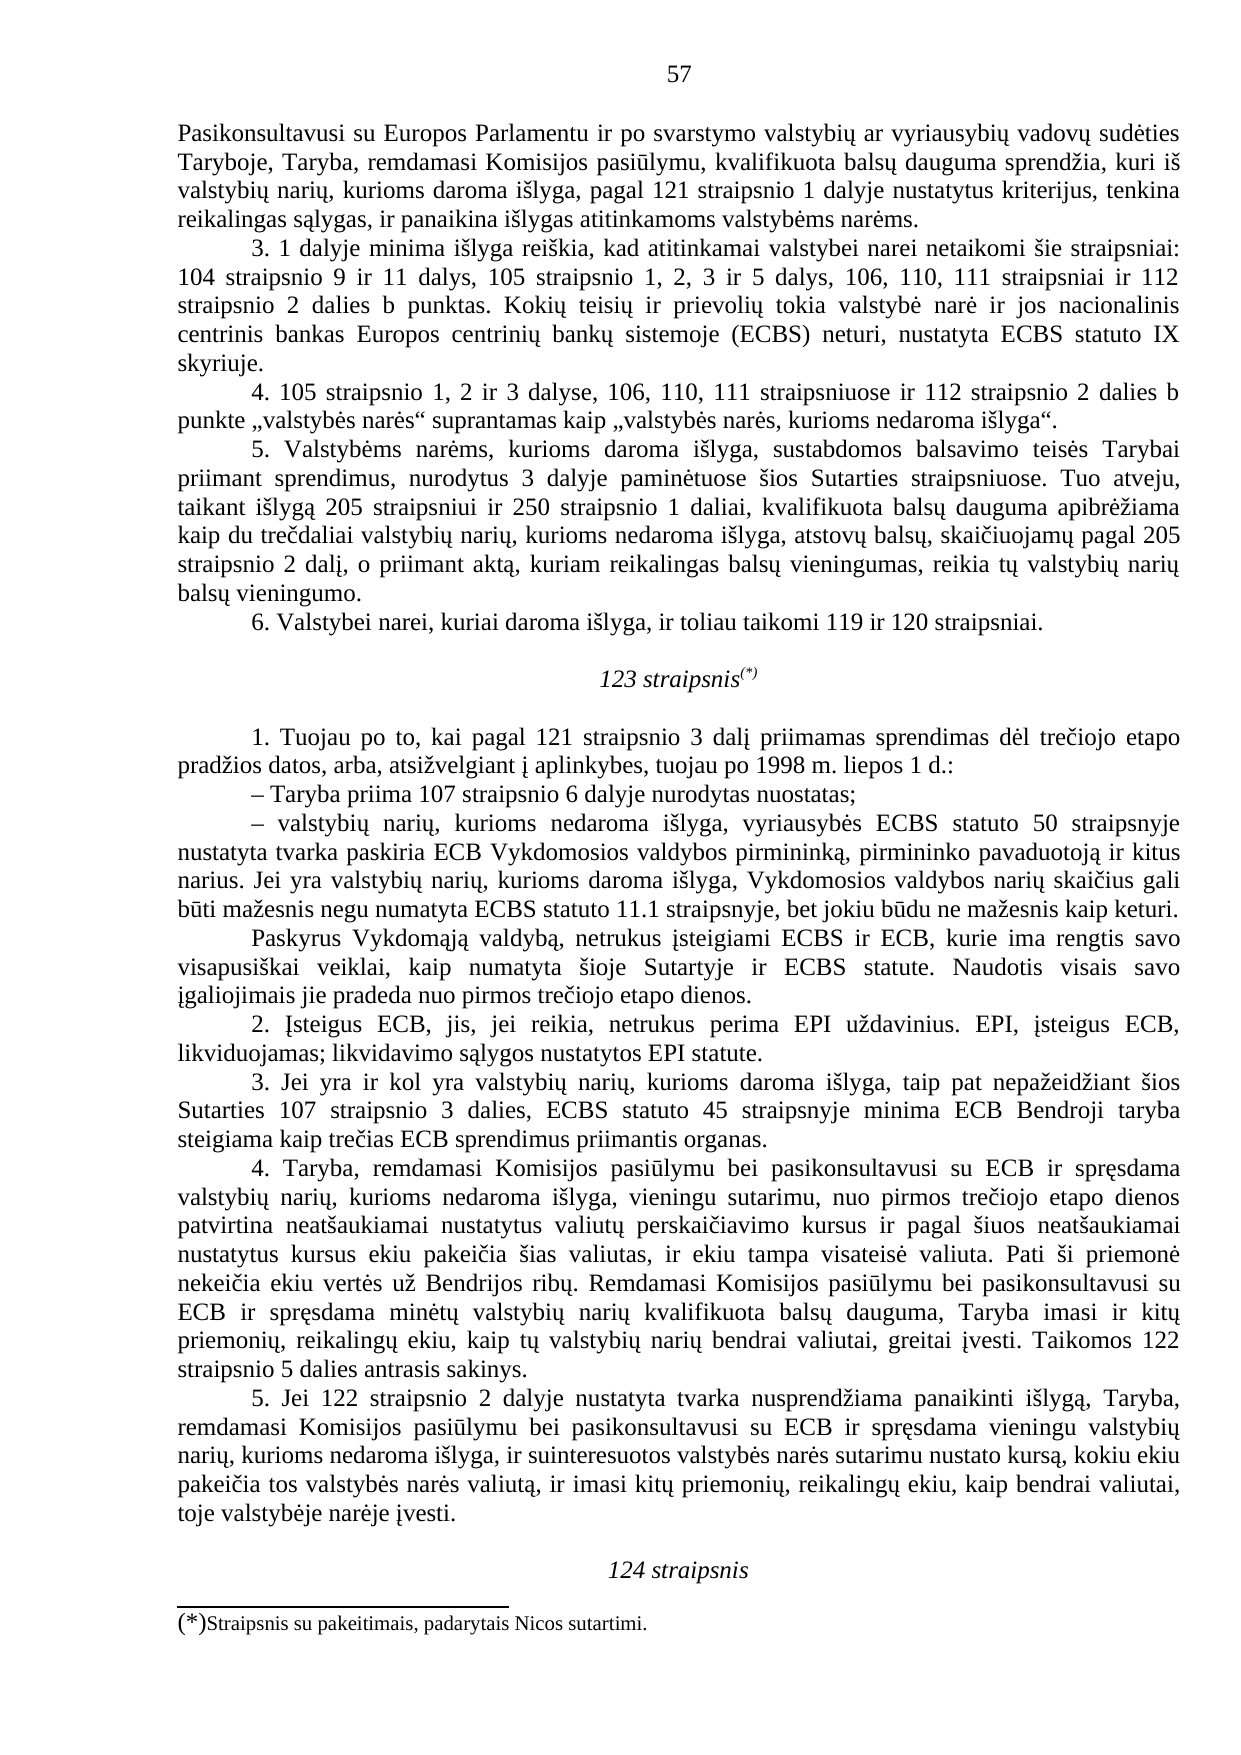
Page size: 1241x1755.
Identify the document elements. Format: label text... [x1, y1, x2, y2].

text Straipsnis su pakeitimais, padarytais Nicos sutartimi. [177, 1607, 1181, 1636]
text Pasikonsultavusi su Europos Parlamentu ir po svarstymo valstybių ar vyriausybių vadovų sudėties Taryboje, Taryba, remdamasi Komisijos pasiūlymu, kvalifikuota balsų dauguma sprendžia, kuri iš valstybių narių, kurioms daroma išlyga, pagal 121 straipsnio 1 dalyje nustatytus kriterijus, tenkina reikalingas sąlygas, ir panaikina išlygas atitinkamoms valstybėms narėms. [177, 118, 1181, 233]
text Paskyrus Vykdomąją valdybą, netrukus įsteigiami ECBS ir ECB, kurie ima rengtis savo visapusiškai veiklai, kaip numatyta šioje Sutartyje ir ECBS statute. Naudotis visais savo įgaliojimais jie pradeda nuo pirmos trečiojo etapo dienos. [177, 923, 1181, 1009]
text 124 straipsnis [177, 1556, 1181, 1584]
text 6. Valstybei narei, kuriai daroma išlyga, ir toliau taikomi 119 ir 120 straipsniai. [177, 607, 1181, 636]
text – valstybių narių, kurioms nedaroma išlyga, vyriausybės ECBS statuto 50 straipsnyje nustatyta tvarka paskiria ECB Vykdomosios valdybos pirmininką, pirmininko pavaduotoją ir kitus narius. Jei yra valstybių narių, kurioms daroma išlyga, Vykdomosios valdybos narių skaičius gali būti mažesnis negu numatyta ECBS statuto 11.1 straipsnyje, bet jokiu būdu ne mažesnis kaip keturi. [177, 808, 1181, 923]
text 1. Tuojau po to, kai pagal 121 straipsnio 3 dalį priimamas sprendimas dėl trečiojo etapo pradžios datos, arba, atsižvelgiant į aplinkybes, tuojau po 1998 m. liepos 1 d.: [177, 722, 1181, 779]
text 4. Taryba, remdamasi Komisijos pasiūlymu bei pasikonsultavusi su ECB ir spręsdama valstybių narių, kurioms nedaroma išlyga, vieningu sutarimu, nuo pirmos trečiojo etapo dienos patvirtina neatšaukiamai nustatytus valiutų perskaičiavimo kursus ir pagal šiuos neatšaukiamai nustatytus kursus ekiu pakeičia šias valiutas, ir ekiu tampa visateisė valiuta. Pati ši priemonė nekeičia ekiu vertės už Bendrijos ribų. Remdamasi Komisijos pasiūlymu bei pasikonsultavusi su ECB ir spręsdama minėtų valstybių narių kvalifikuota balsų dauguma, Taryba imasi ir kitų priemonių, reikalingų ekiu, kaip tų valstybių narių bendrai valiutai, greitai įvesti. Taikomos 122 straipsnio 5 dalies antrasis sakinys. [177, 1153, 1181, 1383]
text – Taryba priima 107 straipsnio 6 dalyje nurodytas nuostatas; [177, 779, 1181, 808]
text 2. Įsteigus ECB, jis, jei reikia, netrukus perima EPI uždavinius. EPI, įsteigus ECB, likviduojamas; likvidavimo sąlygos nustatytos EPI statute. [177, 1009, 1181, 1067]
text 4. 105 straipsnio 1, 2 ir 3 dalyse, 106, 110, 111 straipsniuose ir 112 straipsnio 2 dalies b punkte „valstybės narės“ suprantamas kaip „valstybės narės, kurioms nedaroma išlyga“. [177, 377, 1181, 434]
text 123 straipsnis [177, 664, 1181, 693]
text 3. 1 dalyje minima išlyga reiškia, kad atitinkamai valstybei narei netaikomi šie straipsniai: 104 straipsnio 9 ir 11 dalys, 105 straipsnio 1, 2, 3 ir 5 dalys, 106, 110, 111 straipsniai ir 112 straipsnio 2 dalies b punktas. Kokių teisių ir prievolių tokia valstybė narė ir jos nacionalinis centrinis bankas Europos centrinių bankų sistemoje (ECBS) neturi, nustatyta ECBS statuto IX skyriuje. [177, 233, 1181, 377]
text 5. Jei 122 straipsnio 2 dalyje nustatyta tvarka nusprendžiama panaikinti išlygą, Taryba, remdamasi Komisijos pasiūlymu bei pasikonsultavusi su ECB ir spręsdama vieningu valstybių narių, kurioms nedaroma išlyga, ir suinteresuotos valstybės narės sutarimu nustato kursą, kokiu ekiu pakeičia tos valstybės narės valiutą, ir imasi kitų priemonių, reikalingų ekiu, kaip bendrai valiutai, toje valstybėje narėje įvesti. [177, 1383, 1181, 1527]
text 3. Jei yra ir kol yra valstybių narių, kurioms daroma išlyga, taip pat nepažeidžiant šios Sutarties 107 straipsnio 3 dalies, ECBS statuto 45 straipsnyje minima ECB Bendroji taryba steigiama kaip trečias ECB sprendimus priimantis organas. [177, 1067, 1181, 1153]
text 5. Valstybėms narėms, kurioms daroma išlyga, sustabdomos balsavimo teisės Tarybai priimant sprendimus, nurodytus 3 dalyje paminėtuose šios Sutarties straipsniuose. Tuo atveju, taikant išlygą 205 straipsniui ir 250 straipsnio 1 daliai, kvalifikuota balsų dauguma apibrėžiama kaip du trečdaliai valstybių narių, kurioms nedaroma išlyga, atstovų balsų, skaičiuojamų pagal 205 straipsnio 2 dalį, o priimant aktą, kuriam reikalingas balsų vieningumas, reikia tų valstybių narių balsų vieningumo. [177, 434, 1181, 607]
